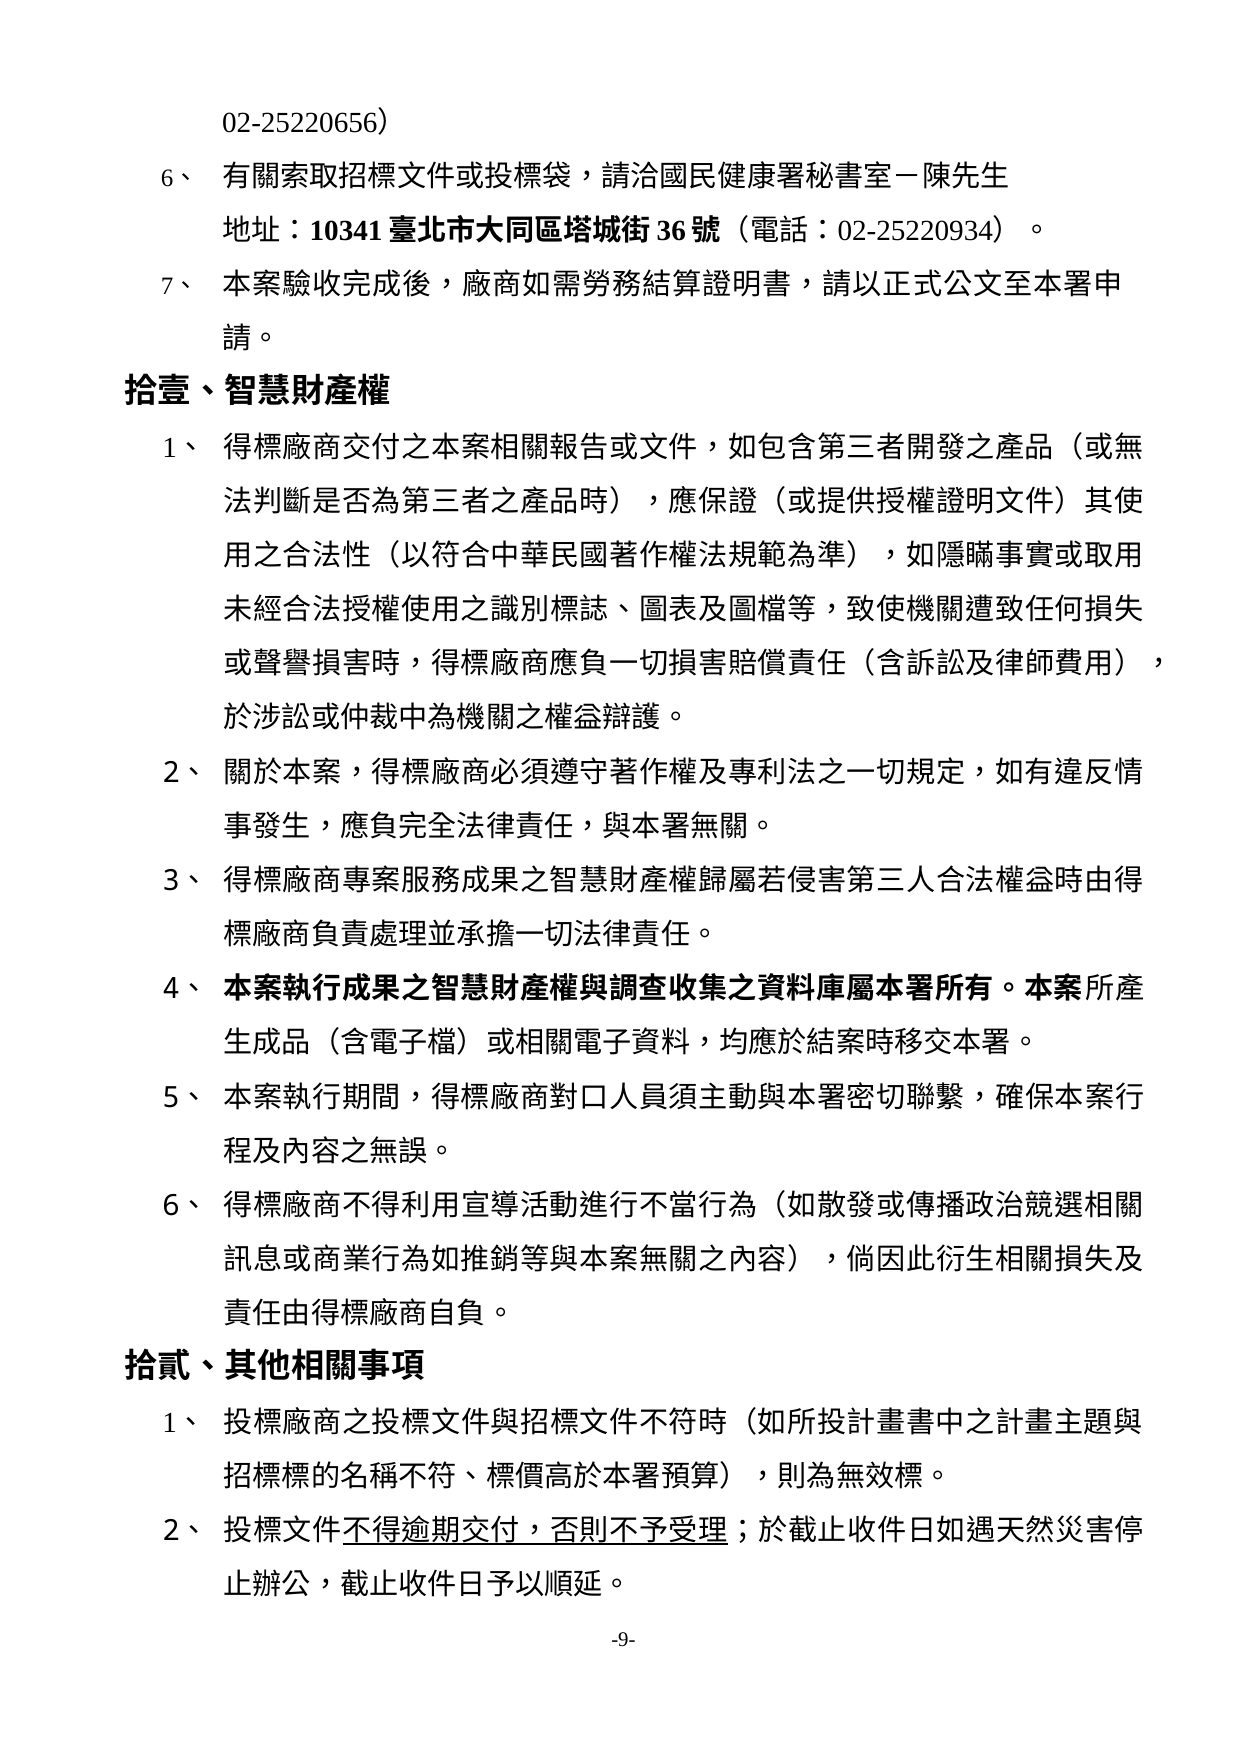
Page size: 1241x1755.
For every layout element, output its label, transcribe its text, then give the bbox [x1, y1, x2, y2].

list 本案驗收完成後，廠商如需勞務結算證明書，請以正式公文至本署申請。 [161, 251, 1122, 359]
list 有關計畫書規格內容疑義，請洽國民健康署婦幼健康組李小姐（電話：02-25220656） [161, 89, 1122, 143]
list 得標廠商專案服務成果之智慧財產權歸屬若侵害第三人合法權益時由得標廠商負責處理並承擔一切法律責任。 [162, 847, 1144, 955]
list 投標文件不得逾期交付，否則不予受理；於截止收件日如遇天然災害停止辦公，截止收件日予以順延。 [162, 1497, 1144, 1605]
list 得標廠商不得利用宣導活動進行不當行為（如散發或傳播政治競選相關訊息或商業行為如推銷等與本案無關之內容），倘因此衍生相關損失及責任由得標廠商自負。 [162, 1172, 1144, 1334]
list 有關索取招標文件或投標袋，請洽國民健康署秘書室－陳先生 [161, 143, 1122, 197]
list 投標廠商之投標文件與招標文件不符時（如所投計畫書中之計畫主題與招標標的名稱不符、標價高於本署預算），則為無效標。 [162, 1389, 1144, 1497]
list 本案執行成果之智慧財產權與調查收集之資料庫屬本署所有。本案所產生成品（含電子檔）或相關電子資料，均應於結案時移交本署。 [162, 955, 1144, 1064]
list 關於本案，得標廠商必須遵守著作權及專利法之一切規定，如有違反情事發生，應負完全法律責任，與本署無關。 [162, 739, 1144, 847]
list 得標廠商交付之本案相關報告或文件，如包含第三者開發之產品（或無法判斷是否為第三者之產品時），應保證（或提供授權證明文件）其使用之合法性（以符合中華民國著作權法規範為準），如隱瞞事實或取用未經合法授權使用之識別標誌、圖表及圖檔等，致使機關遭致任何損失或聲譽損害時，得標廠商應負一切損害賠償責任（含訴訟及律師費用），於涉訟或仲裁中為機關之權益辯護。 [162, 414, 1144, 739]
list 本案執行期間，得標廠商對口人員須主動與本署密切聯繫，確保本案行程及內容之無誤。 [162, 1064, 1144, 1172]
text 拾壹、智慧財產權 [124, 359, 1144, 414]
text 拾貳、其他相關事項 [124, 1334, 1144, 1389]
text 地址：10341臺北市大同區塔城街36號（電話：02-25220934）。 [222, 197, 1122, 251]
